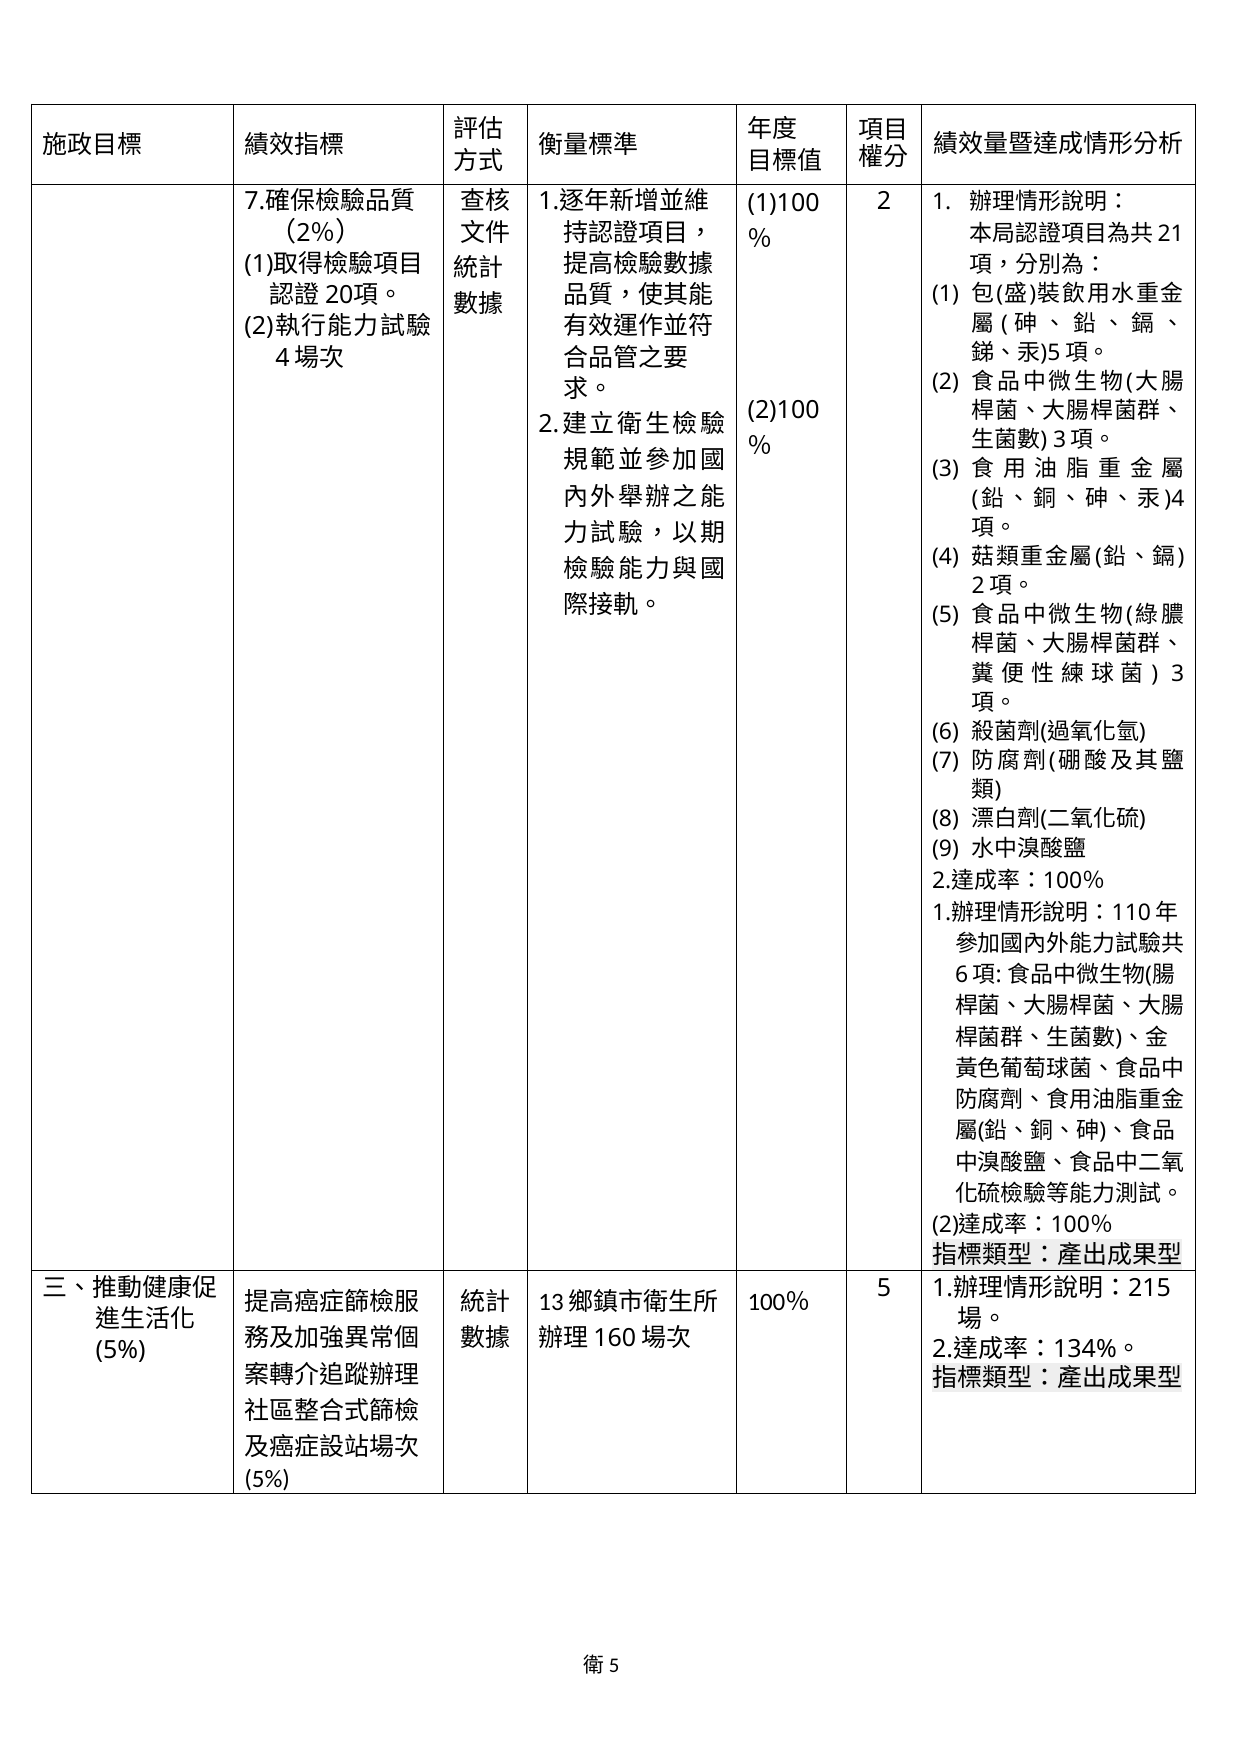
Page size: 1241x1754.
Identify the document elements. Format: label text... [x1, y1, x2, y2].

table_cell 統計數據 [444, 1271, 527, 1493]
table_cell 7.確保檢驗品質（2％） (1)取得檢驗項目認證 20項。 (2)執行能力試驗4場次 [234, 185, 443, 1270]
table_header 績效量暨達成情形分析 [922, 105, 1195, 184]
table_header 施政目標 [32, 105, 233, 184]
table_cell 1.辦理情形說明：215場。 2.達成率：134%。 指標類型：產出成果型 [922, 1271, 1195, 1493]
table_cell 三、推動健康促進生活化(5%) [32, 1271, 233, 1493]
table_cell 1.逐年新增並維持認證項目，提高檢驗數據品質，使其能有效運作並符合品管之要求。 2.建立衛生檢驗規範並參加國內外舉辦之能力試驗，以期檢驗能力與國際接軌。 [528, 185, 736, 1270]
table_header 項目權分 [847, 105, 921, 184]
table_header 評估方式 [444, 105, 527, 184]
table_header 年度 目標值 [737, 105, 846, 184]
table_cell 5 [847, 1271, 921, 1493]
table_cell 查核文件 統計數據 [444, 185, 527, 1270]
table_cell 100％ [737, 1271, 846, 1493]
table_cell 13鄉鎮市衛生所辦理160場次 [528, 1271, 736, 1493]
table_cell 辦理情形說明： 本局認證項目為共21項，分別為： 包(盛)裝飲用水重金屬(砷、鉛、鎘、銻、汞)5項。 食品中微生物(大腸桿菌、大腸桿菌群、生菌數) 3項。 食用油脂重金屬(鉛、銅、砷、汞)4項。 菇類重金屬(鉛、鎘) 2項。 食品中微生物(綠膿桿菌、大腸桿菌群、糞便性練球菌) 3項。 殺菌劑(過氧化氫) 防腐劑(硼酸及其鹽類) 漂白劑(二氧化硫) 水中溴酸鹽 2.達成率：100％ 1.辦理情形說明：110年參加國內外能力試驗共6項: 食品中微生物(腸桿菌、大腸桿菌、大腸桿菌群、生菌數)、金黃色葡萄球菌、食品中防腐劑、食用油脂重金屬(鉛、銅、砷)、食品中溴酸鹽、食品中二氧化硫檢驗等能力測試。 (2)達成率：100％ 指標類型：產出成果型 [922, 185, 1195, 1270]
table_header 衡量標準 [528, 105, 736, 184]
table_cell 2 [847, 185, 921, 1270]
table_cell (1)100％ (2)100％ [737, 185, 846, 1270]
table_cell 提高癌症篩檢服務及加強異常個案轉介追蹤辦理社區整合式篩檢及癌症設站場次(5%) [234, 1271, 443, 1493]
table_header 績效指標 [234, 105, 443, 184]
